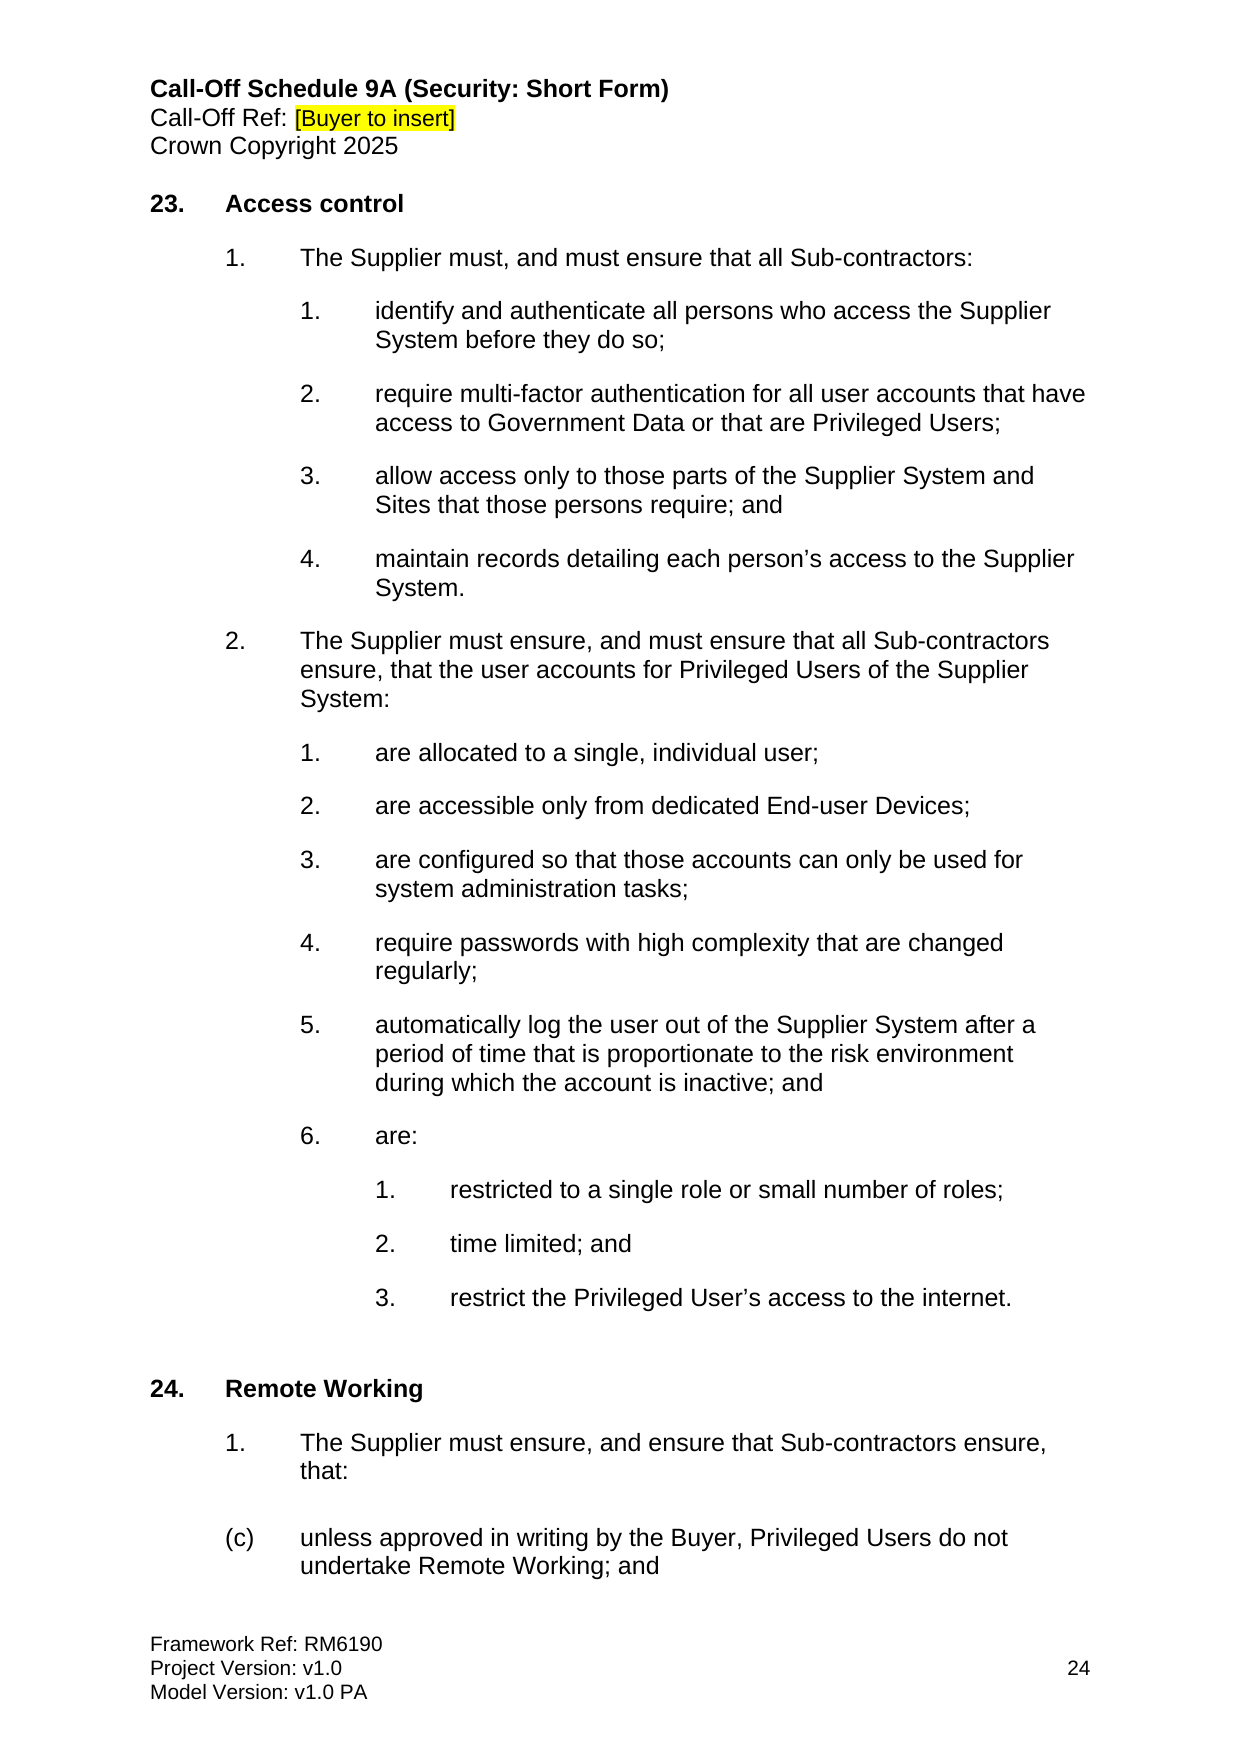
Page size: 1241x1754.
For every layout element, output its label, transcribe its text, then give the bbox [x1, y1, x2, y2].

subtitle identify and authenticate all persons who access the Supplier System before they do so; [300, 296, 1091, 354]
subtitle Remote Working [150, 1374, 1091, 1403]
subtitle The Supplier must ensure, and ensure that Sub-contractors ensure, that: [225, 1428, 1091, 1485]
subtitle maintain records detailing each person’s access to the Supplier System. [300, 544, 1091, 601]
subtitle allow access only to those parts of the Supplier System and Sites that those persons require; and [300, 461, 1091, 519]
subtitle are: [300, 1121, 1091, 1150]
subtitle restricted to a single role or small number of roles; [375, 1175, 1091, 1204]
list unless approved in writing by the Buyer, Privileged Users do not undertake Remote Working; and [225, 1523, 1091, 1580]
subtitle The Supplier must, and must ensure that all Sub-contractors: [225, 243, 1091, 271]
subtitle time limited; and [375, 1229, 1091, 1258]
subtitle are allocated to a single, individual user; [300, 738, 1091, 766]
subtitle automatically log the user out of the Supplier System after a period of time that is proportionate to the risk environment during which the account is inactive; and [300, 1010, 1091, 1096]
subtitle require passwords with high complexity that are changed regularly; [300, 928, 1091, 985]
subtitle require multi-factor authentication for all user accounts that have access to Government Data or that are Privileged Users; [300, 379, 1091, 436]
subtitle are accessible only from dedicated End-user Devices; [300, 791, 1091, 820]
subtitle are configured so that those accounts can only be used for system administration tasks; [300, 845, 1091, 903]
subtitle Access control [150, 189, 1091, 218]
subtitle restrict the Privileged User’s access to the internet. [375, 1283, 1091, 1311]
subtitle The Supplier must ensure, and must ensure that all Sub-contractors ensure, that the user accounts for Privileged Users of the Supplier System: [225, 626, 1091, 713]
